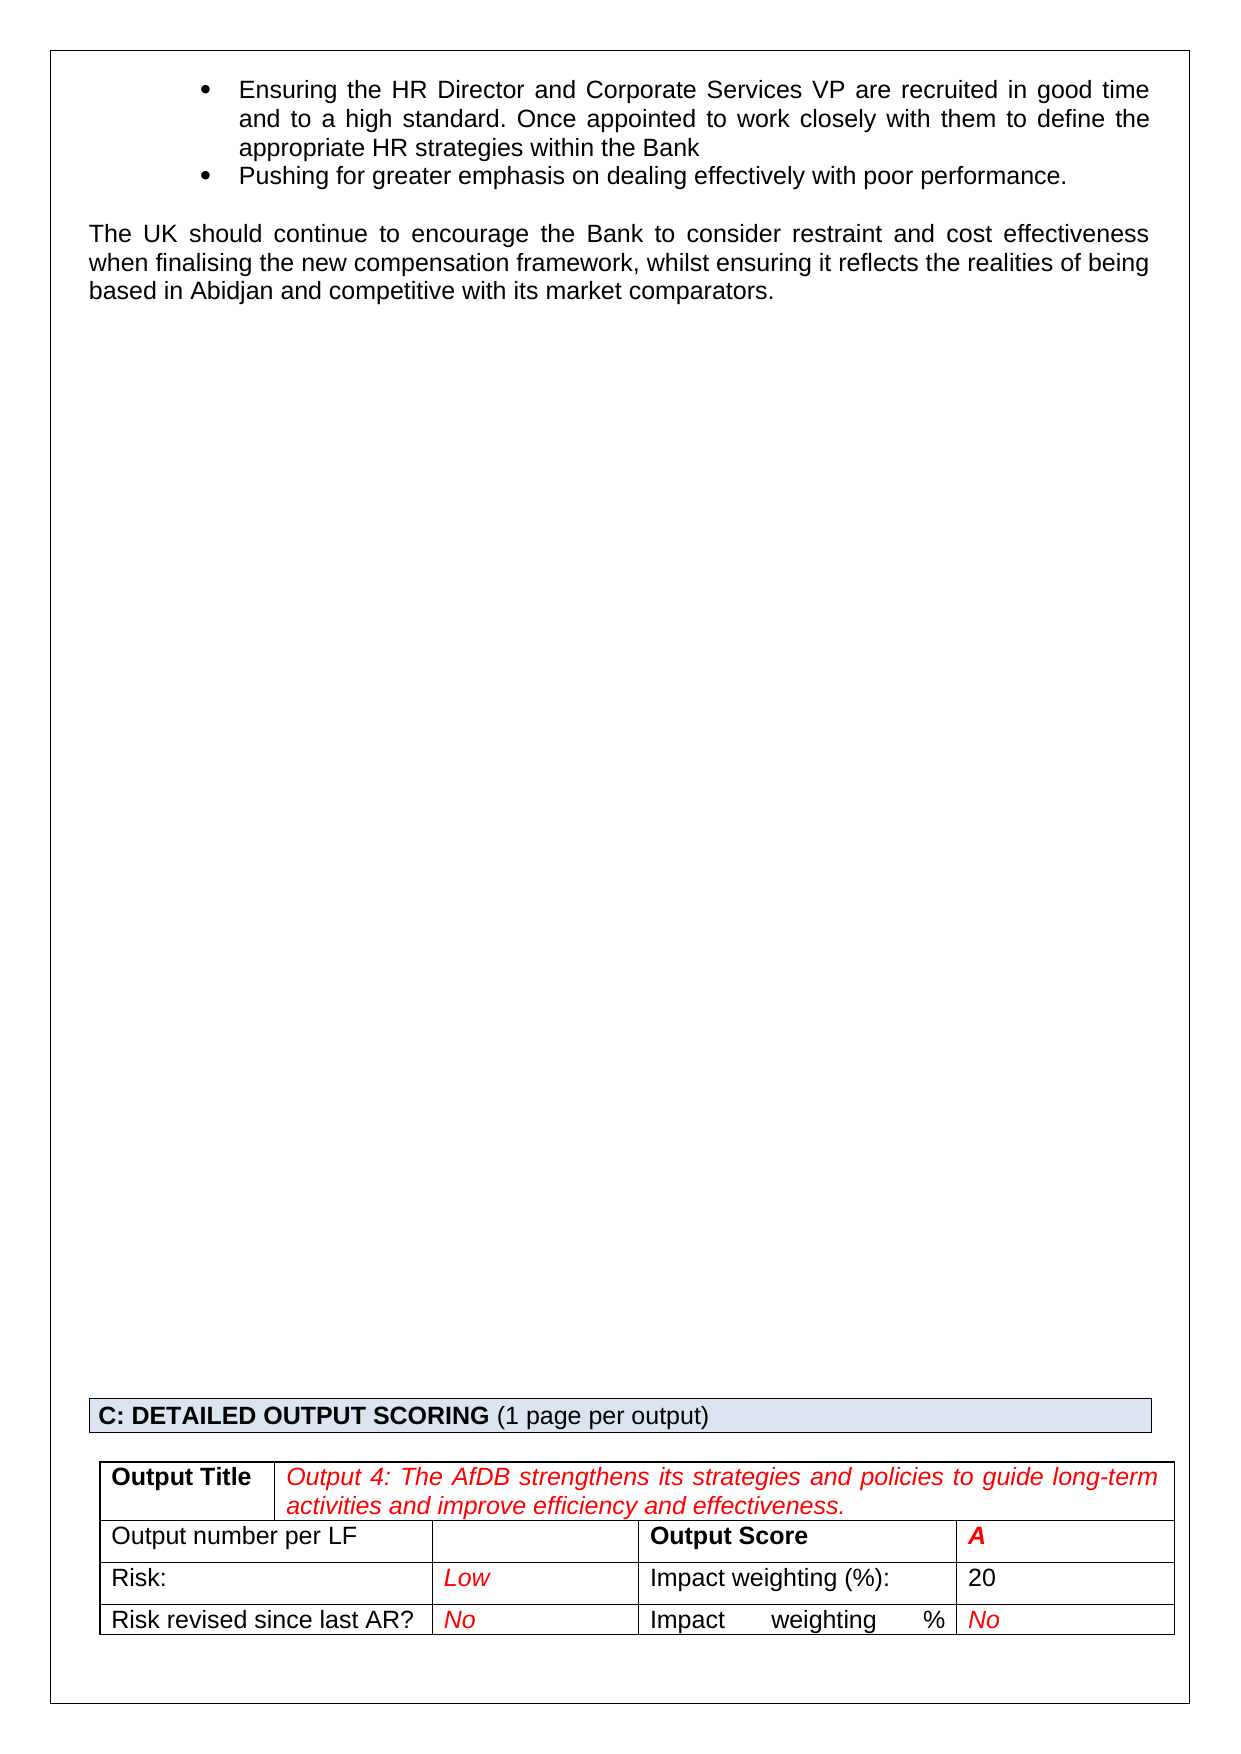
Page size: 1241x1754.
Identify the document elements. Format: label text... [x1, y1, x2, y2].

table_cell Impact weighting % [639, 1605, 956, 1634]
table_cell Output Score [639, 1521, 956, 1562]
table_cell Impact weighting (%): [639, 1563, 956, 1604]
table_cell Risk: [101, 1563, 432, 1604]
table_cell A [957, 1521, 1174, 1562]
table_header Output 4: The AfDB strengthens its strategies and policies to guide long-term activities and improve efficiency and effectiveness. [275, 1463, 1174, 1520]
subtitle C: DETAILED OUTPUT SCORING (1 page per output) [90, 1399, 1151, 1432]
table_cell No [433, 1605, 638, 1634]
table_header Output Title [101, 1463, 274, 1520]
text The UK should continue to encourage the Bank to consider restraint and cost effectiveness when finalising the new compensation framework, whilst ensuring it reflects the realities of being based in Abidjan and competitive with its market comparators. [89, 219, 1152, 305]
list Ensuring the HR Director and Corporate Services VP are recruited in good time and to a high standard. Once appointed to work closely with them to define the appropriate HR strategies within the Bank [201, 75, 1152, 161]
table_cell Output number per LF [101, 1521, 432, 1562]
list Pushing for greater emphasis on dealing effectively with poor performance. [201, 161, 1152, 190]
table_cell [433, 1521, 638, 1562]
table_cell 20 [957, 1563, 1174, 1604]
table_cell Low [433, 1563, 638, 1604]
table_cell Risk revised since last AR? [101, 1605, 432, 1634]
table_cell No [957, 1605, 1174, 1634]
